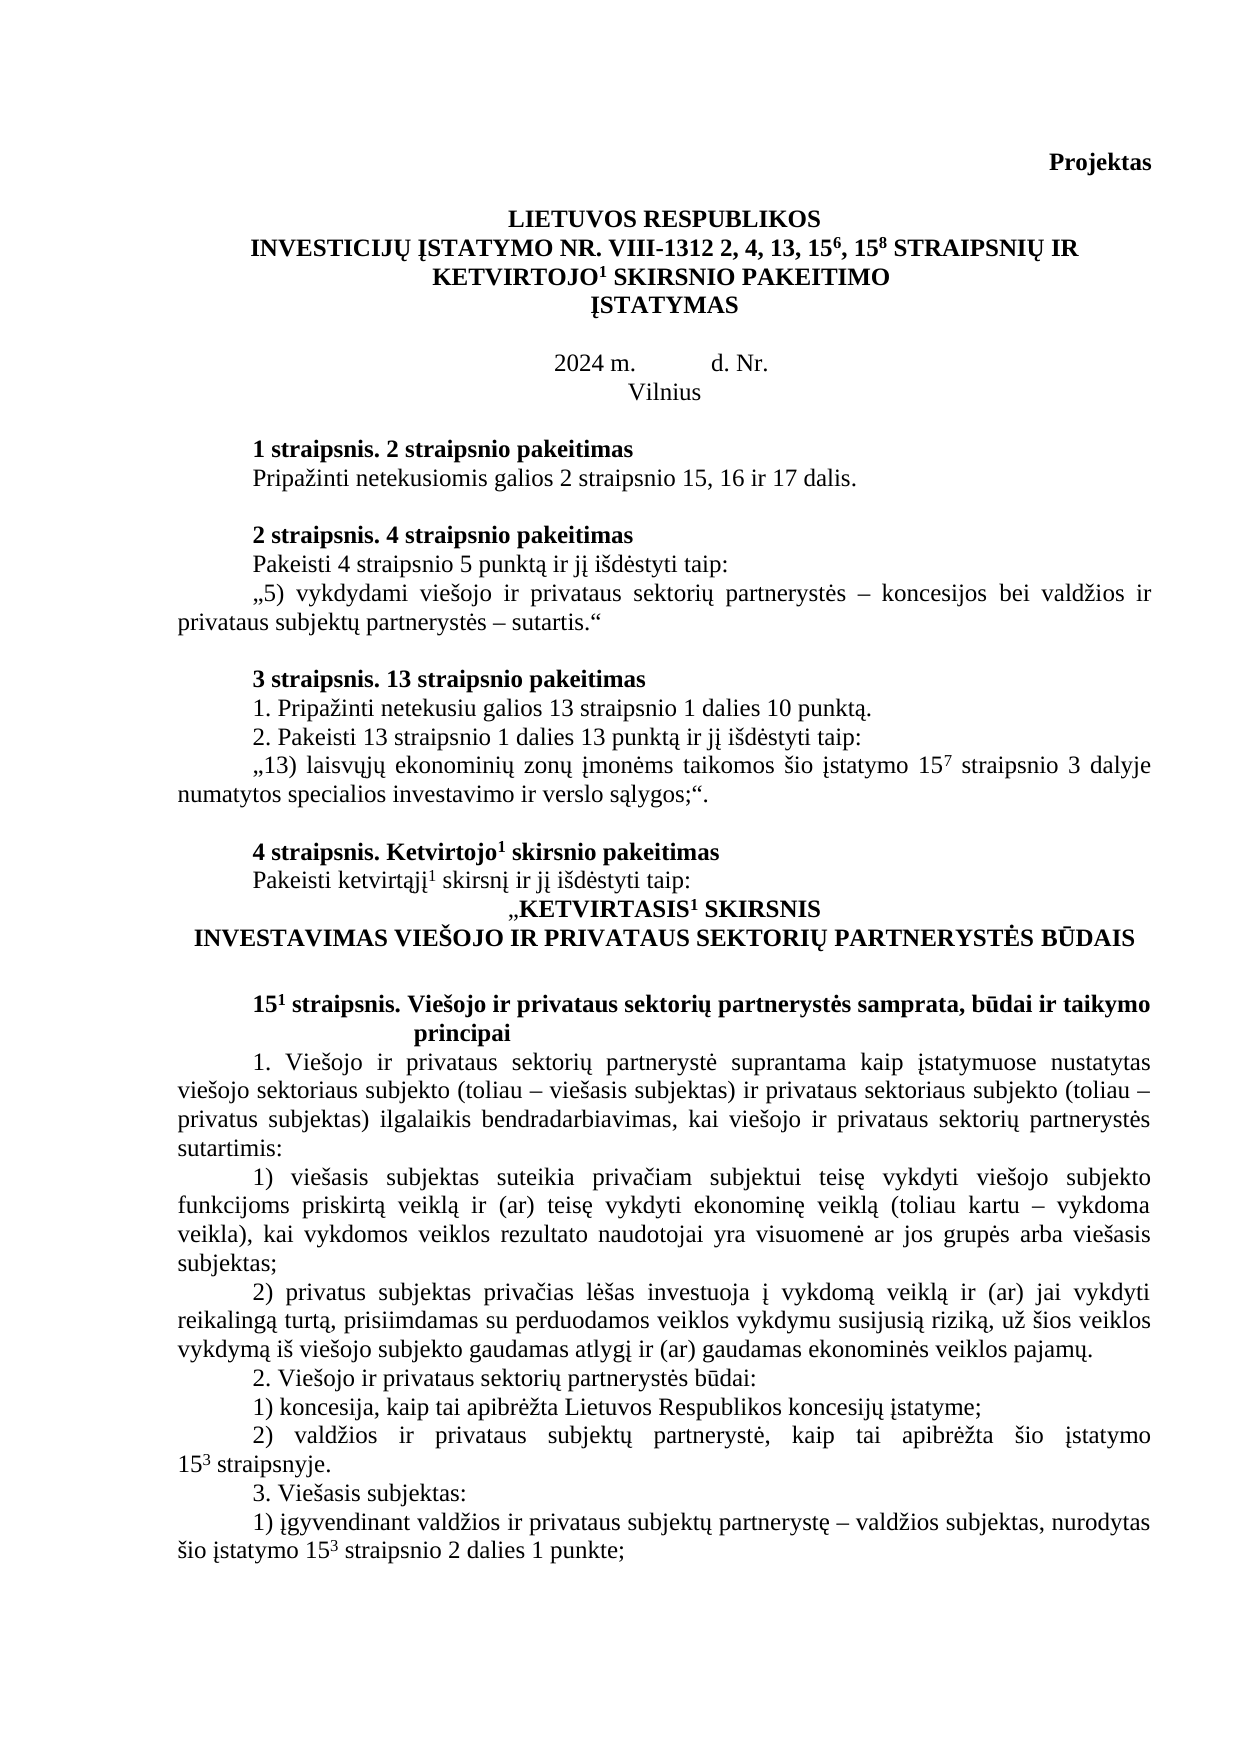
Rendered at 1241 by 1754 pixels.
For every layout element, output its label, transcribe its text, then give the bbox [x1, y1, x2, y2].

text 1. Pripažinti netekusiu galios 13 straipsnio 1 dalies 10 punktą. [177, 693, 1152, 722]
text 2. Viešojo ir privataus sektorių partnerystės būdai: [177, 1363, 1152, 1392]
text „5) vykdydami viešojo ir privataus sektorių partnerystės – koncesijos bei valdžios ir privataus subjektų partnerystės – sutartis.“ [177, 578, 1152, 636]
text „13) laisvųjų ekonominių zonų įmonėms taikomos šio įstatymo 157 straipsnio 3 dalyje numatytos specialios investavimo ir verslo sąlygos;“. [177, 751, 1152, 808]
text 4 straipsnis. Ketvirtojo1 skirsnio pakeitimas [252, 837, 1152, 866]
text „KETVIRTASIS1 SKIRSNIS [177, 894, 1152, 923]
text Vilnius [177, 377, 1152, 406]
text 1) įgyvendinant valdžios ir privataus subjektų partnerystę – valdžios subjektas, nurodytas šio įstatymo 153 straipsnio 2 dalies 1 punkte; [177, 1507, 1152, 1564]
text 2. Pakeisti 13 straipsnio 1 dalies 13 punktą ir jį išdėstyti taip: [177, 722, 1152, 751]
text Projektas [886, 147, 1152, 176]
text 2) valdžios ir privataus subjektų partnerystė, kaip tai apibrėžta šio įstatymo 153 straipsnyje. [177, 1421, 1152, 1478]
text 151 straipsnis. Viešojo ir privataus sektorių partnerystės samprata, būdai ir taikymo principai [252, 989, 1152, 1047]
text ĮSTATYMAS [177, 291, 1152, 319]
text 3 straipsnis. 13 straipsnio pakeitimas [252, 664, 1152, 693]
text LIETUVOS RESPUBLIKOS [177, 204, 1152, 233]
text INVESTICIJŲ ĮSTATYMO NR. VIII-1312 2, 4, 13, 156, 158 STRAIPSNIŲ IR KETVIRTOJO1 SKIRSNIO PAKEITIMO [177, 233, 1152, 291]
text 2) privatus subjektas privačias lėšas investuoja į vykdomą veiklą ir (ar) jai vykdyti reikalingą turtą, prisiimdamas su perduodamos veiklos vykdymu susijusią riziką, už šios veiklos vykdymą iš viešojo subjekto gaudamas atlygį ir (ar) gaudamas ekonominės veiklos pajamų. [177, 1277, 1152, 1363]
text Pakeisti 4 straipsnio 5 punktą ir jį išdėstyti taip: [252, 549, 1152, 578]
text 1 straipsnis. 2 straipsnio pakeitimas [177, 434, 1152, 463]
text 2 straipsnis. 4 straipsnio pakeitimas [252, 521, 1152, 549]
text Pripažinti netekusiomis galios 2 straipsnio 15, 16 ir 17 dalis. [177, 463, 1152, 492]
text INVESTAVIMAS VIEŠOJO IR PRIVATAUS SEKTORIŲ PARTNERYSTĖS BŪDAIS [177, 923, 1152, 952]
text 2024 m. d. Nr. [177, 348, 1152, 377]
text 1. Viešojo ir privataus sektorių partnerystė suprantama kaip įstatymuose nustatytas viešojo sektoriaus subjekto (toliau – viešasis subjektas) ir privataus sektoriaus subjekto (toliau – privatus subjektas) ilgalaikis bendradarbiavimas, kai viešojo ir privataus sektorių partnerystės sutartimis: [177, 1047, 1152, 1162]
text 1) koncesija, kaip tai apibrėžta Lietuvos Respublikos koncesijų įstatyme; [177, 1392, 1152, 1421]
text 1) viešasis subjektas suteikia privačiam subjektui teisę vykdyti viešojo subjekto funkcijoms priskirtą veiklą ir (ar) teisę vykdyti ekonominę veiklą (toliau kartu – vykdoma veikla), kai vykdomos veiklos rezultato naudotojai yra visuomenė ar jos grupės arba viešasis subjektas; [177, 1162, 1152, 1277]
text Pakeisti ketvirtąjį1 skirsnį ir jį išdėstyti taip: [177, 866, 1152, 894]
text 3. Viešasis subjektas: [177, 1478, 1152, 1507]
